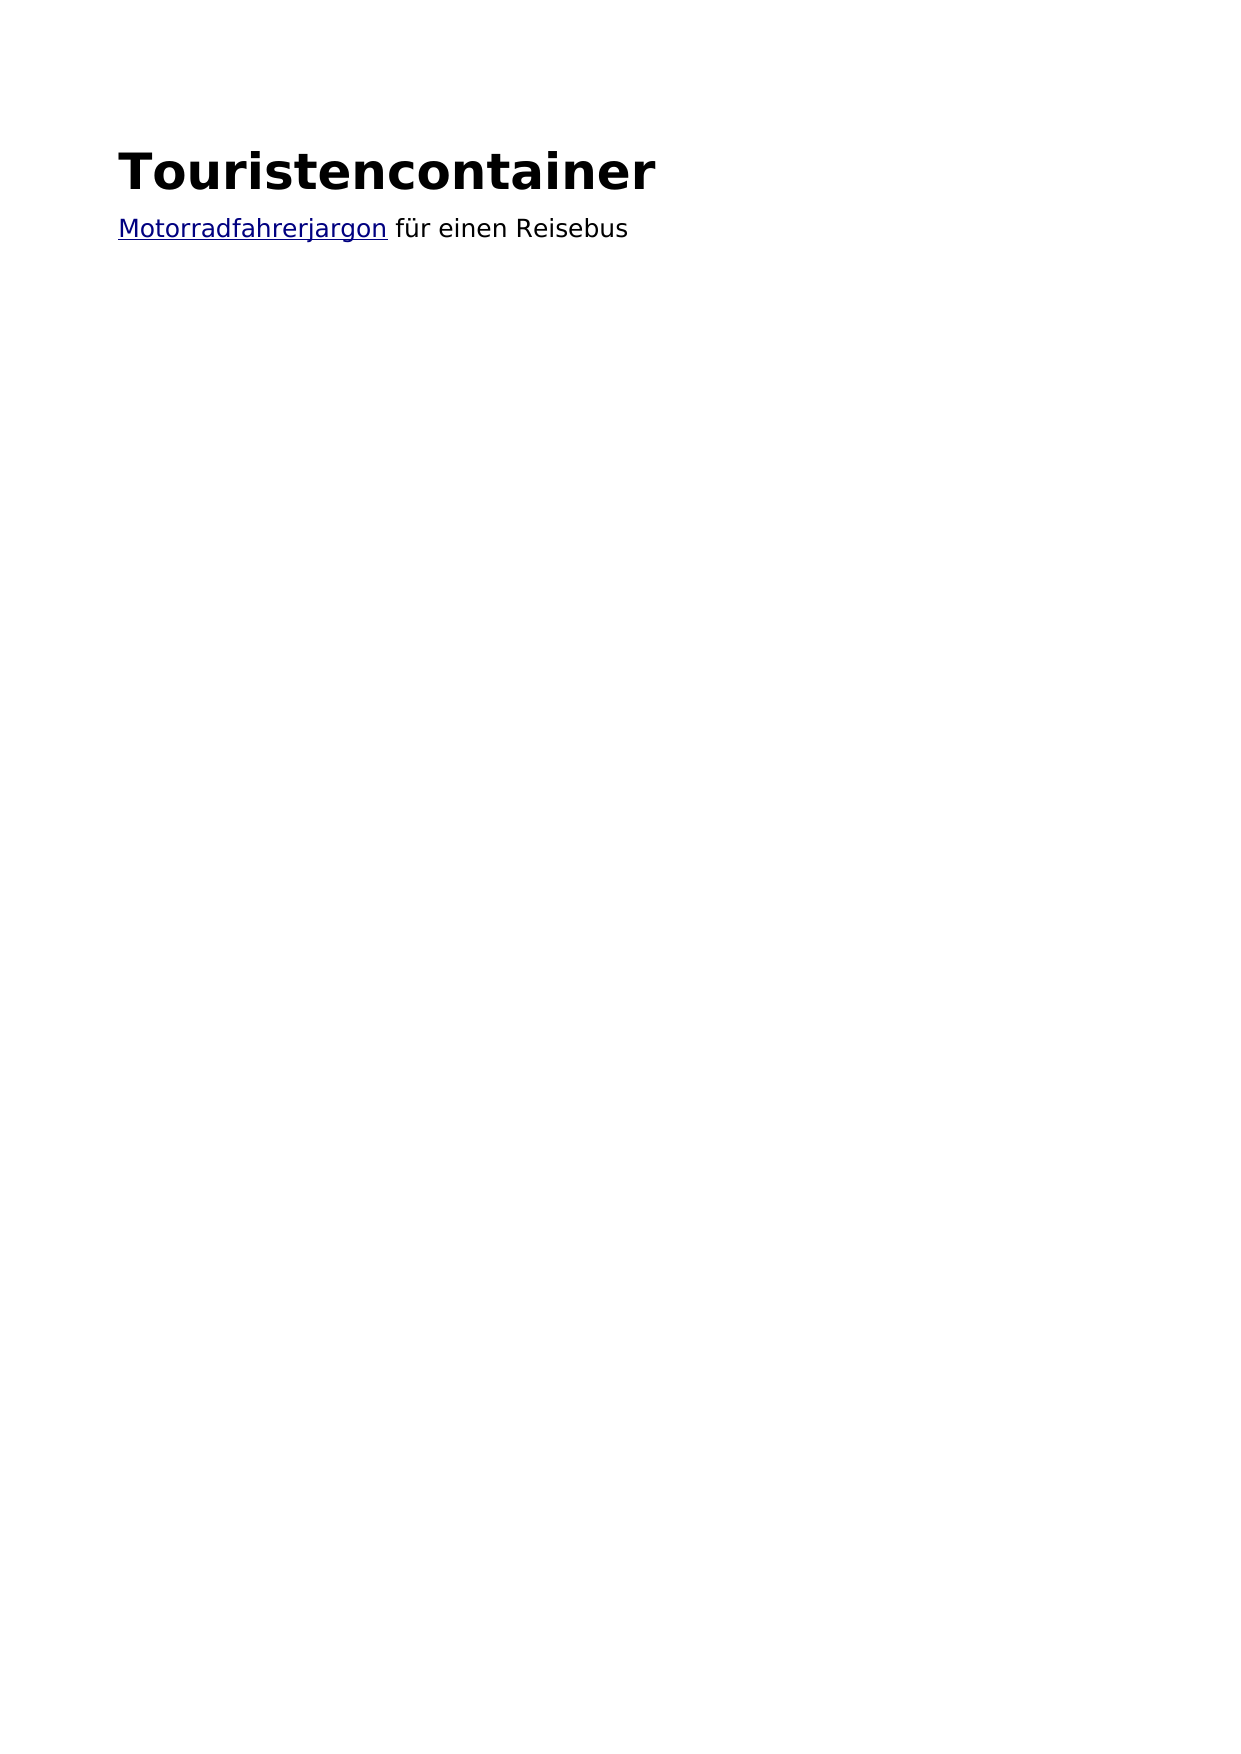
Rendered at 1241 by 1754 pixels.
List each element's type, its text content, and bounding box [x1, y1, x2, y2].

subtitle Touristencontainer [118, 143, 1122, 201]
text Motorradfahrerjargon für einen Reisebus [118, 214, 1122, 243]
